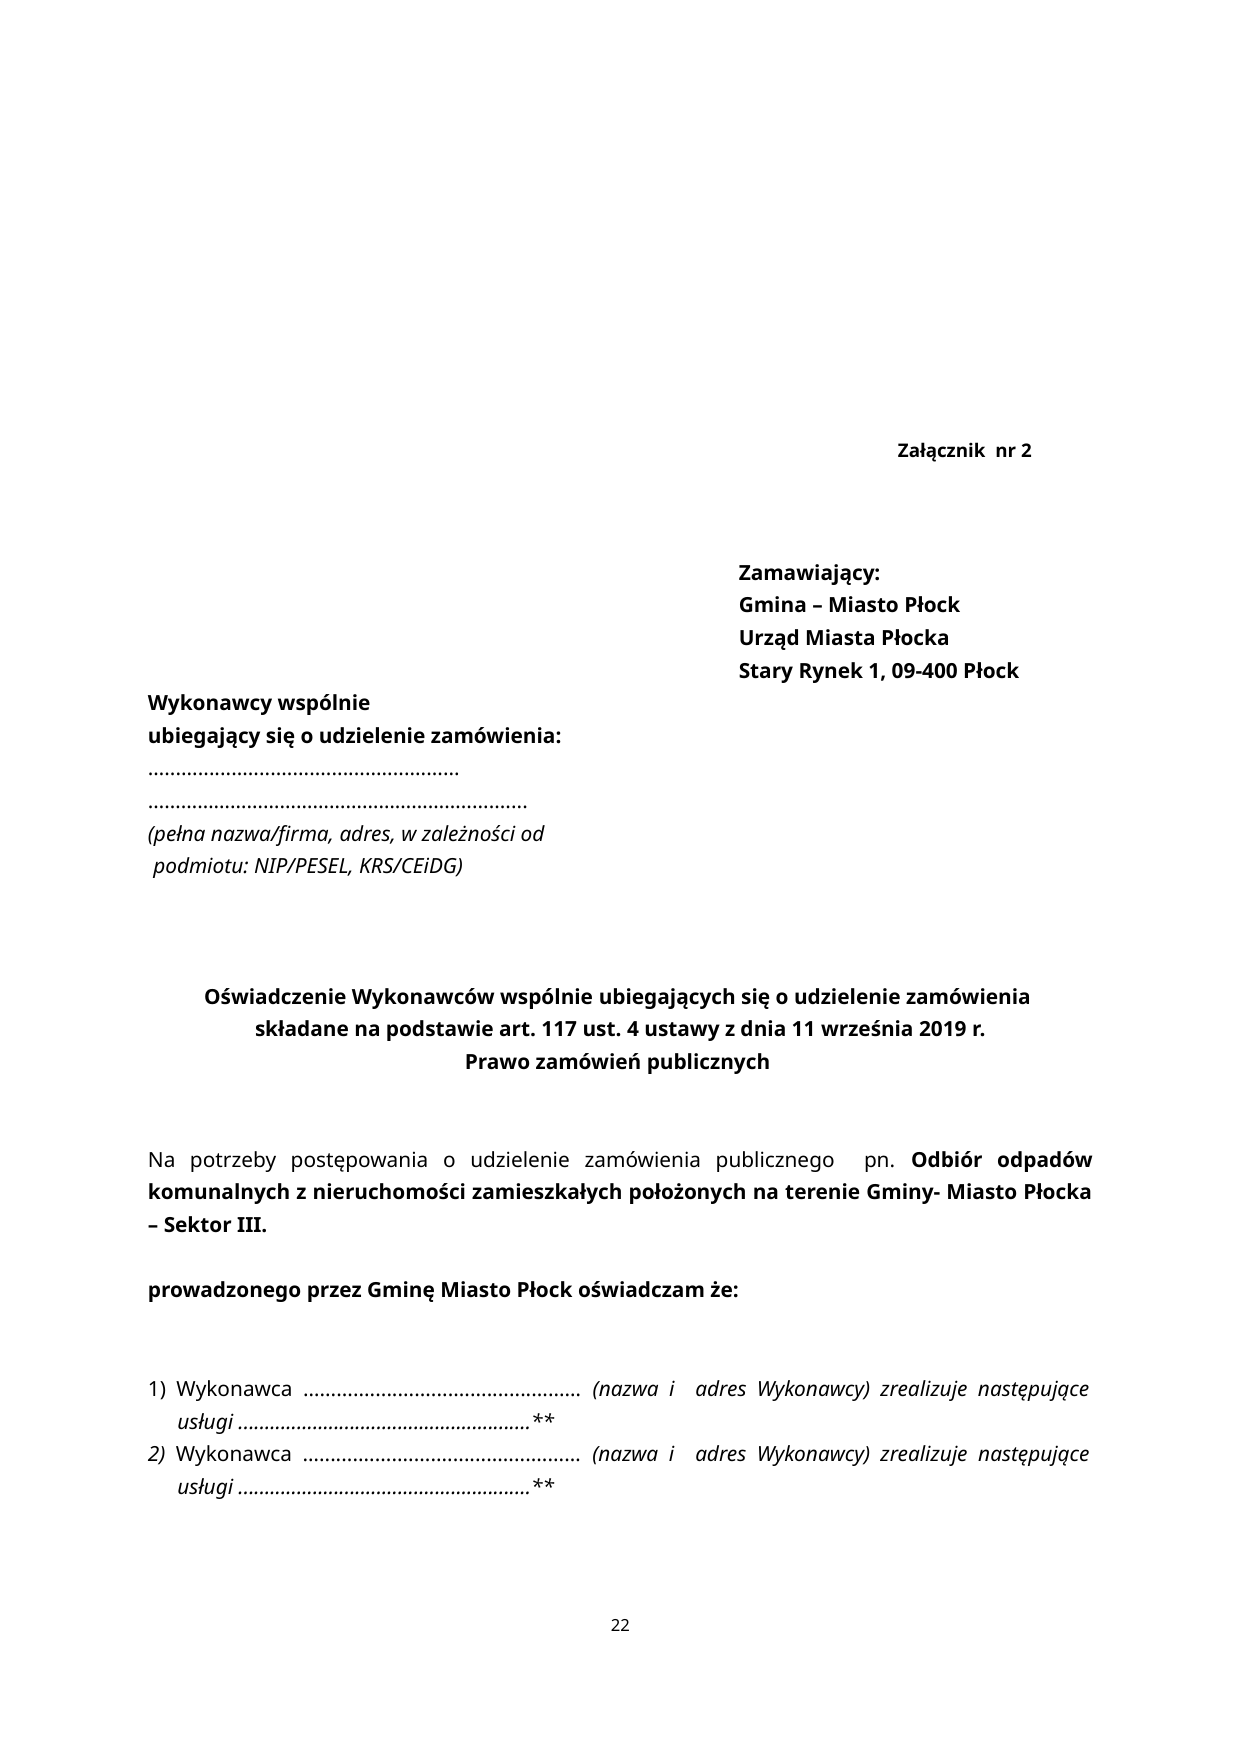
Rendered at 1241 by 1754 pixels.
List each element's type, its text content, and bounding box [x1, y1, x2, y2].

text …..................................................... [148, 753, 1093, 782]
text Gmina – Miasto Płock [148, 591, 1093, 619]
text …………………………………………………............ [148, 786, 1093, 814]
text Oświadczenie Wykonawców wspólnie ubiegających się o udzielenie zamówienia [148, 982, 1093, 1010]
text podmiotu: NIP/PESEL, KRS/CEiDG) [148, 851, 1093, 880]
text składane na podstawie art. 117 ust. 4 ustawy z dnia 11 września 2019 r. [148, 1014, 1093, 1043]
text (pełna nazwa/firma, adres, w zależności od [148, 819, 1093, 847]
text 1) Wykonawca …............................................… (nazwa i adres Wykonawcy) zrealizuje następujące usługi ....................................................…** [148, 1374, 1093, 1435]
text 2) Wykonawca …............................................… (nazwa i adres Wykonawcy) zrealizuje następujące usługi ....................................................…** [148, 1439, 1093, 1501]
text Zamawiający: [148, 558, 1093, 586]
text ubiegający się o udzielenie zamówienia: [148, 721, 1093, 749]
text Urząd Miasta Płocka [148, 623, 1093, 652]
text Na potrzeby postępowania o udzielenie zamówienia publicznego pn. Odbiór odpadów komunalnych z nieruchomości zamieszkałych położonych na terenie Gminy- Miasto Płocka – Sektor III. [148, 1145, 1093, 1238]
text Stary Rynek 1, 09-400 Płock [148, 656, 1093, 684]
text Załącznik nr 2 [852, 437, 1093, 463]
text prowadzonego przez Gminę Miasto Płock oświadczam że: [148, 1276, 1093, 1304]
text Wykonawcy wspólnie [148, 688, 1093, 717]
text Prawo zamówień publicznych [148, 1047, 1093, 1075]
